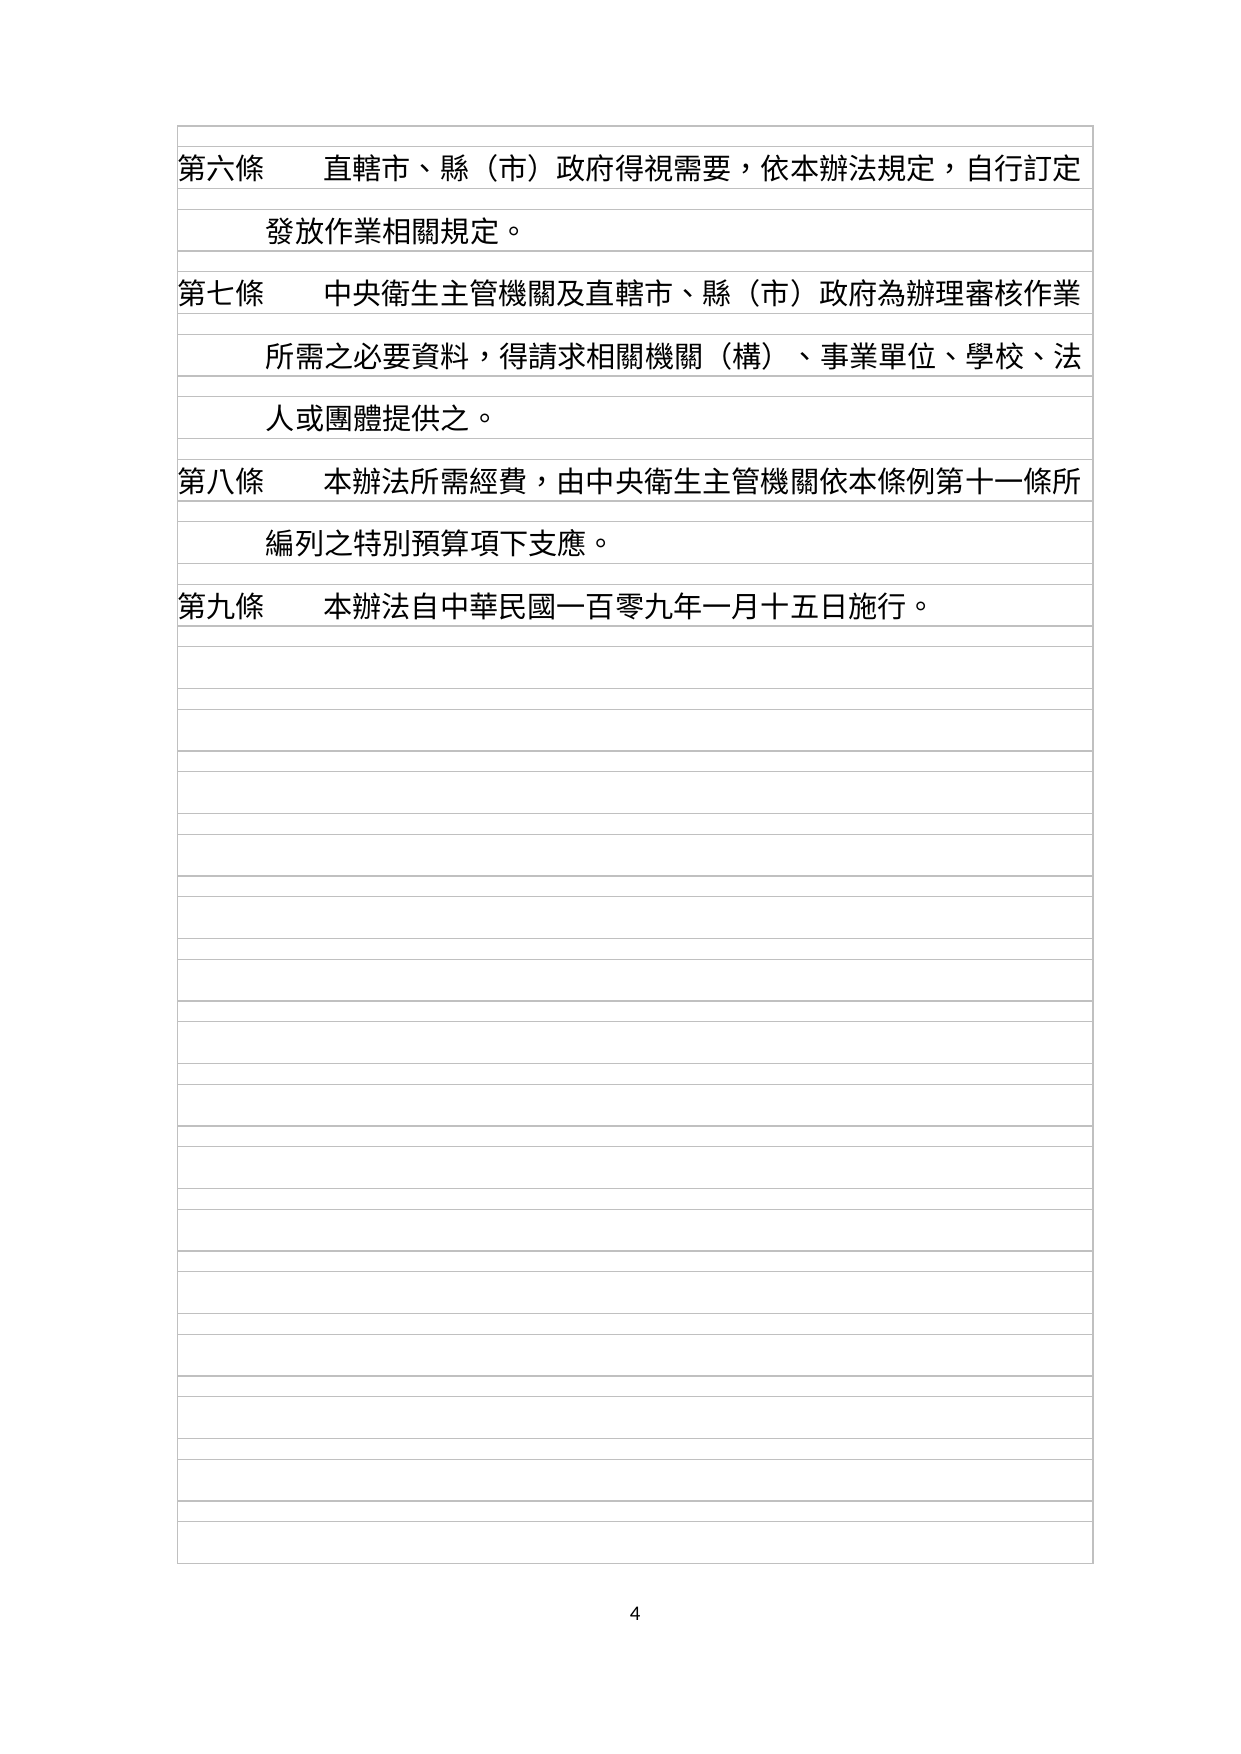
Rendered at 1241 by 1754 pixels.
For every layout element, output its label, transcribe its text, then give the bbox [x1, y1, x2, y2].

text [178, 439, 1092, 459]
text [178, 564, 1092, 584]
text 第七條 中央衛生主管機關及直轄市、縣（市）政府為辦理審核作業 [178, 272, 1092, 313]
text 第八條 本辦法所需經費，由中央衛生主管機關依本條例第十一條所 [178, 460, 1092, 500]
text 所需之必要資料，得請求相關機關（構）、事業單位、學校、法 [178, 335, 1092, 375]
text 人或團體提供之。 [178, 397, 1092, 438]
text 第六條 直轄市、縣（市）政府得視需要，依本辦法規定，自行訂定 [178, 147, 1092, 188]
text [178, 252, 1092, 271]
text [178, 377, 1092, 396]
text [178, 314, 1092, 334]
text [178, 502, 1092, 521]
text [178, 127, 1092, 146]
text 編列之特別預算項下支應。 [178, 522, 1092, 563]
text [178, 189, 1092, 209]
text 發放作業相關規定。 [178, 210, 1092, 250]
text 第九條 本辦法自中華民國一百零九年一月十五日施行。 [178, 585, 1092, 625]
